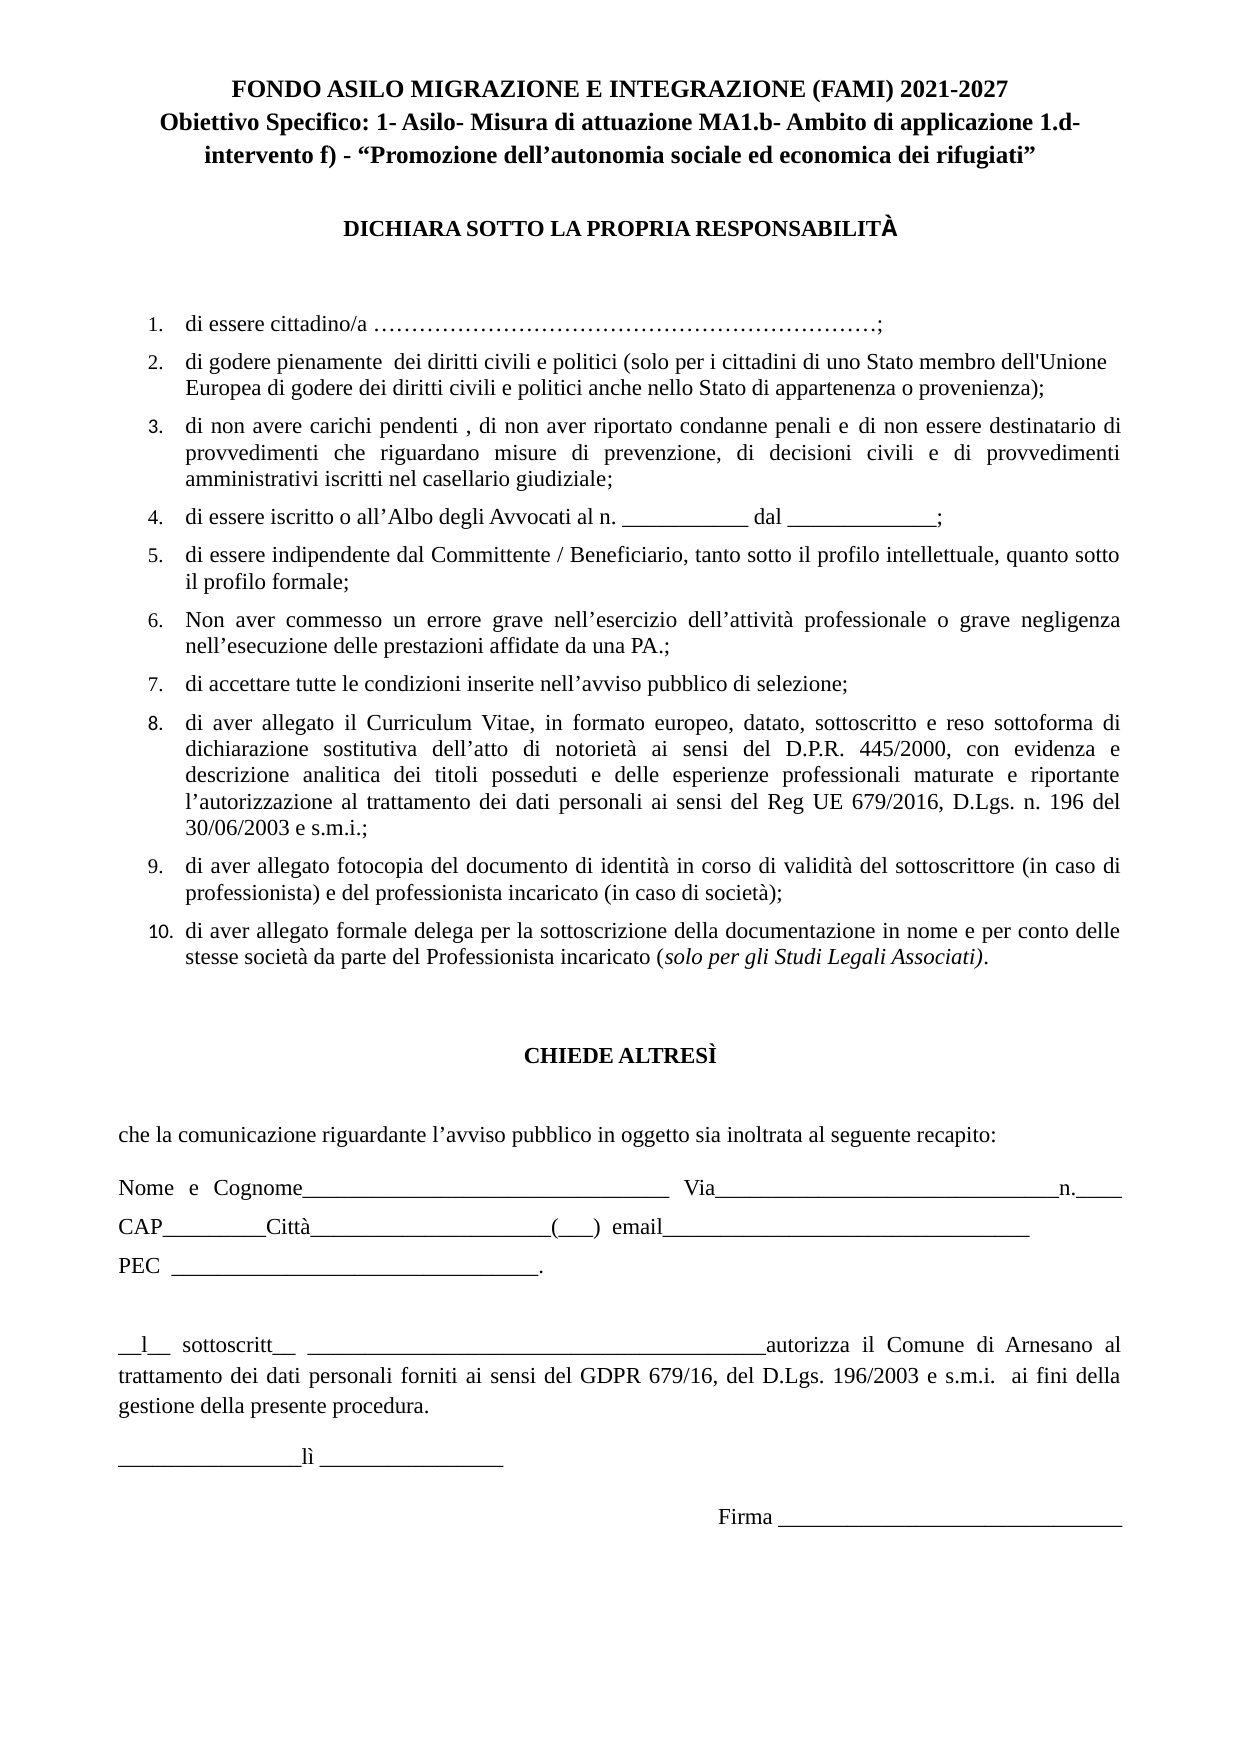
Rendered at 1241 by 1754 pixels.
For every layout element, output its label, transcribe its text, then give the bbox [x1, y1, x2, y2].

list di essere cittadino/a …………………………………………………………; [148, 310, 1122, 336]
list di aver allegato fotocopia del documento di identità in corso di validità del sottoscrittore (in caso di professionista) e del professionista incaricato (in caso di società); [148, 852, 1122, 905]
list di aver allegato formale delega per la sottoscrizione della documentazione in nome e per conto delle stesse società da parte del Professionista incaricato (solo per gli Studi Legali Associati). [148, 917, 1122, 970]
list di godere pienamente dei diritti civili e politici (solo per i cittadini di uno Stato membro dell'Unione Europea di godere dei diritti civili e politici anche nello Stato di appartenenza o provenienza); [148, 348, 1122, 401]
text CHIEDE ALTRESÌ [118, 1042, 1122, 1068]
list di aver allegato il Curriculum Vitae, in formato europeo, datato, sottoscritto e reso sottoforma di dichiarazione sostitutiva dell’atto di notorietà ai sensi del D.P.R. 445/2000, con evidenza e descrizione analitica dei titoli posseduti e delle esperienze professionali maturate e riportante l’autorizzazione al trattamento dei dati personali ai sensi del Reg UE 679/2016, D.Lgs. n. 196 del 30/06/2003 e s.m.i.; [148, 709, 1122, 841]
list Firma ______________________________ [118, 1503, 1122, 1530]
text DICHIARA SOTTO LA PROPRIA RESPONSABILITÀ [118, 212, 1122, 243]
list di essere iscritto o all’Albo degli Avvocati al n. ___________ dal _____________; [148, 503, 1122, 530]
list di essere indipendente dal Committente / Beneficiario, tanto sotto il profilo intellettuale, quanto sotto il profilo formale; [148, 542, 1122, 594]
text che la comunicazione riguardante l’avviso pubblico in oggetto sia inoltrata al seguente recapito: [118, 1121, 1122, 1147]
list __l__ sottoscritt__ ________________________________________autorizza il Comune di Arnesano al trattamento dei dati personali forniti ai sensi del GDPR 679/16, del D.Lgs. 196/2003 e s.m.i. ai fini della gestione della presente procedura. [118, 1332, 1122, 1418]
list Non aver commesso un errore grave nell’esercizio dell’attività professionale o grave negligenza nell’esecuzione delle prestazioni affidate da una PA.; [148, 606, 1122, 659]
list di non avere carichi pendenti , di non aver riportato condanne penali e di non essere destinatario di provvedimenti che riguardano misure di prevenzione, di decisioni civili e di provvedimenti amministrativi iscritti nel casellario giudiziale; [148, 412, 1122, 492]
list ________________lì ________________ [118, 1443, 1122, 1469]
text PEC ________________________________. [118, 1253, 1122, 1279]
text Nome e Cognome________________________________ Via______________________________n.____ CAP_________Città_____________________(___) email________________________________ [118, 1174, 1122, 1239]
list di accettare tutte le condizioni inserite nell’avviso pubblico di selezione; [148, 671, 1122, 697]
